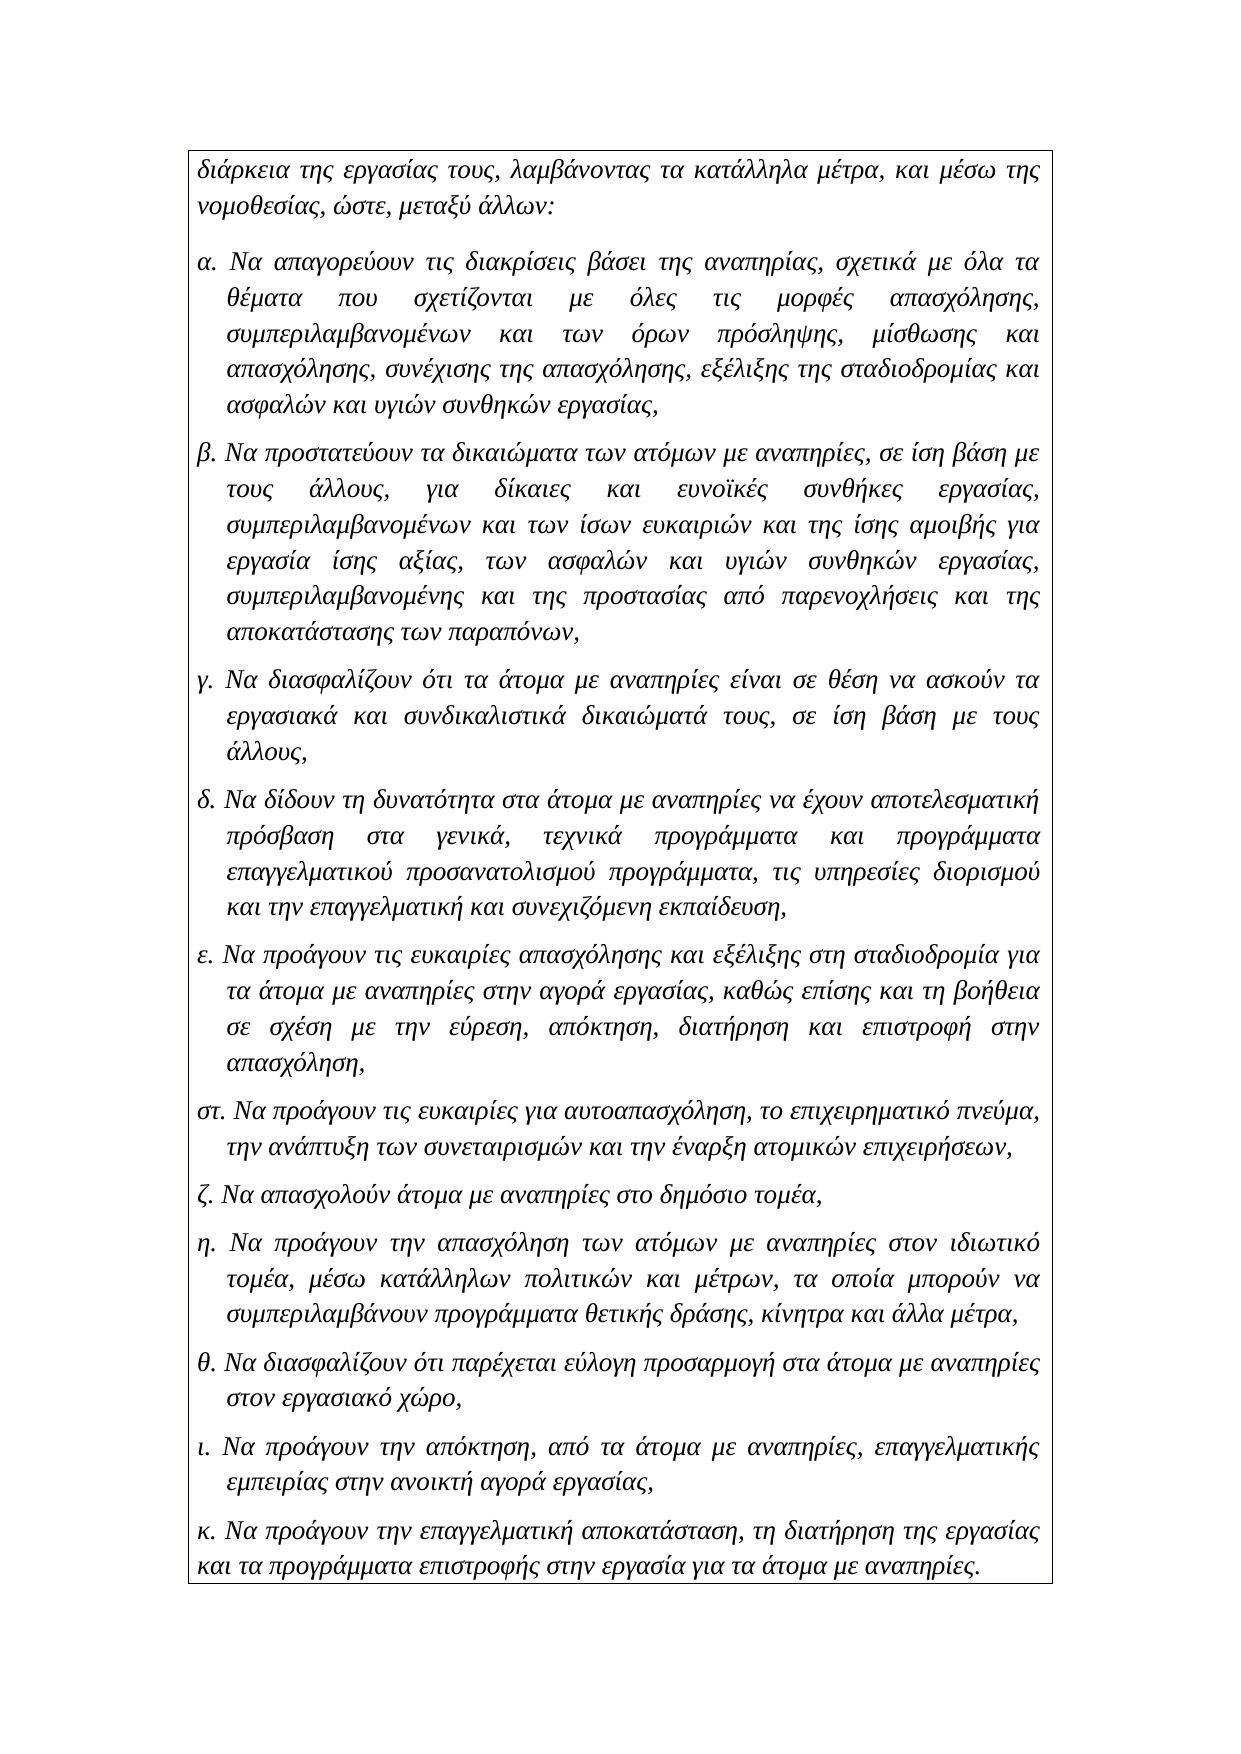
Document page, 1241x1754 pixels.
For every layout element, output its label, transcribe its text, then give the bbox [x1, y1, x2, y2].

text ζ. Να απασχολούν άτομα με αναπηρίες στο δημόσιο τομέα, [189, 1175, 1052, 1209]
text ε. Να προάγουν τις ευκαιρίες απασχόλησης και εξέλιξης στη σταδιοδρομία για τα άτομα με αναπηρίες στην αγορά εργασίας, καθώς επίσης και τη βοήθεια σε σχέση με την εύρεση, απόκτηση, διατήρηση και επιστροφή στην απασχόληση, [189, 935, 1052, 1077]
text η. Να προάγουν την απασχόληση των ατόμων με αναπηρίες στον ιδιωτικό τομέα, μέσω κατάλληλων πολιτικών και μέτρων, τα οποία μπορούν να συμπεριλαμβάνουν προγράμματα θετικής δράσης, κίνητρα και άλλα μέτρα, [189, 1223, 1052, 1329]
text κ. Να προάγουν την επαγγελματική αποκατάσταση, τη διατήρηση της εργασίας και τα προγράμματα επιστροφής στην εργασία για τα άτομα με αναπηρίες. [189, 1511, 1052, 1583]
text διάρκεια της εργασίας τους, λαμβάνοντας τα κατάλληλα μέτρα, και μέσω της νομοθεσίας, ώστε, μεταξύ άλλων: [189, 151, 1052, 220]
text γ. Να διασφαλίζουν ότι τα άτομα με αναπηρίες είναι σε θέση να ασκούν τα εργασιακά και συνδικαλιστικά δικαιώματά τους, σε ίση βάση με τους άλλους, [189, 660, 1052, 766]
text β. Να προστατεύουν τα δικαιώματα των ατόμων με αναπηρίες, σε ίση βάση με τους άλλους, για δίκαιες και ευνοϊκές συνθήκες εργασίας, συμπεριλαμβανομένων και των ίσων ευκαιριών και της ίσης αμοιβής για εργασία ίσης αξίας, των ασφαλών και υγιών συνθηκών εργασίας, συμπεριλαμβανομένης και της προστασίας από παρενοχλήσεις και της αποκατάστασης των παραπόνων, [189, 433, 1052, 646]
text δ. Να δίδουν τη δυνατότητα στα άτομα με αναπηρίες να έχουν αποτελεσματική πρόσβαση στα γενικά, τεχνικά προγράμματα και προγράμματα επαγγελματικού προσανατολισμού προγράμματα, τις υπηρεσίες διορισμού και την επαγγελματική και συνεχιζόμενη εκπαίδευση, [189, 780, 1052, 921]
text ι. Να προάγουν την απόκτηση, από τα άτομα με αναπηρίες, επαγγελματικής εμπειρίας στην ανοικτή αγορά εργασίας, [189, 1427, 1052, 1497]
text α. Να απαγορεύουν τις διακρίσεις βάσει της αναπηρίας, σχετικά με όλα τα θέματα που σχετίζονται με όλες τις μορφές απασχόλησης, συμπεριλαμβανομένων και των όρων πρόσληψης, μίσθωσης και απασχόλησης, συνέχισης της απασχόλησης, εξέλιξης της σταδιοδρομίας και ασφαλών και υγιών συνθηκών εργασίας, [189, 242, 1052, 419]
text θ. Να διασφαλίζουν ότι παρέχεται εύλογη προσαρμογή στα άτομα με αναπηρίες στον εργασιακό χώρο, [189, 1343, 1052, 1413]
text στ. Να προάγουν τις ευκαιρίες για αυτοαπασχόληση, το επιχειρηματικό πνεύμα, την ανάπτυξη των συνεταιρισμών και την έναρξη ατομικών επιχειρήσεων, [189, 1091, 1052, 1161]
